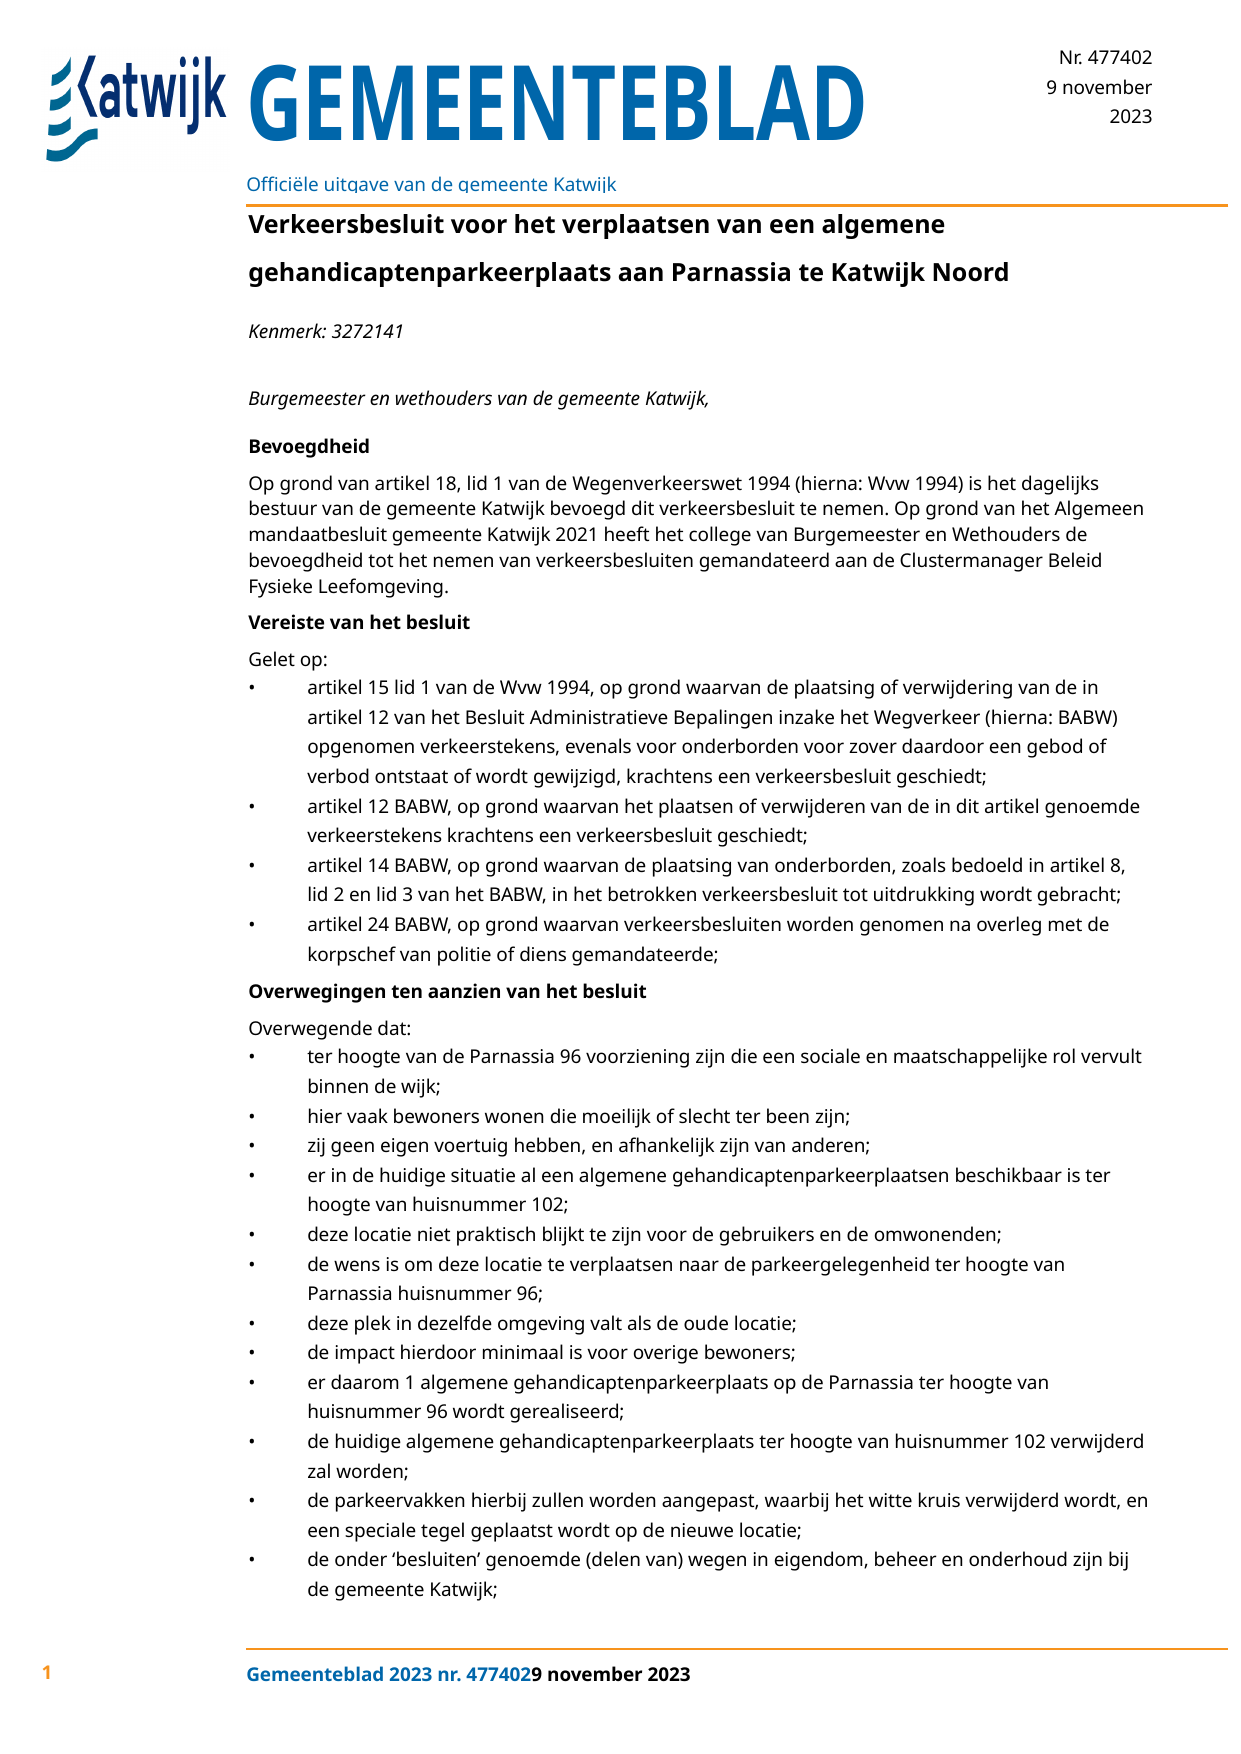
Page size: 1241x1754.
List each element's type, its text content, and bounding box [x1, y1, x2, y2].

list er daarom 1 algemene gehandicaptenparkeerplaats op de Parnassia ter hoogte van huisnummer 96 wordt gerealiseerd; [248, 1369, 1152, 1424]
list zij geen eigen voertuig hebben, en afhankelijk zijn van anderen; [248, 1132, 1152, 1158]
text Vereiste van het besluit [248, 609, 1152, 635]
text Overwegingen ten aanzien van het besluit [248, 979, 1152, 1004]
list artikel 14 BABW, op grond waarvan de plaatsing van onderborden, zoals bedoeld in artikel 8, lid 2 en lid 3 van het BABW, in het betrokken verkeersbesluit tot uitdrukking wordt gebracht; [248, 852, 1152, 907]
text Overwegende dat: [248, 1015, 1152, 1041]
picture [41, 47, 231, 172]
text Burgemeester en wethouders van de gemeente Katwijk, [248, 386, 1152, 411]
text Kenmerk: 3272141 [248, 318, 1152, 344]
text Gelet op: [248, 646, 1152, 672]
list artikel 24 BABW, op grond waarvan verkeersbesluiten worden genomen na overleg met de korpschef van politie of diens gemandateerde; [248, 911, 1152, 966]
list er in de huidige situatie al een algemene gehandicaptenparkeerplaatsen beschikbaar is ter hoogte van huisnummer 102; [248, 1162, 1152, 1217]
list hier vaak bewoners wonen die moeilijk of slecht ter been zijn; [248, 1103, 1152, 1128]
list de wens is om deze locatie te verplaatsen naar de parkeergelegenheid ter hoogte van Parnassia huisnummer 96; [248, 1251, 1152, 1306]
list de impact hierdoor minimaal is voor overige bewoners; [248, 1339, 1152, 1365]
list de huidige algemene gehandicaptenparkeerplaats ter hoogte van huisnummer 102 verwijderd zal worden; [248, 1428, 1152, 1483]
text Op grond van artikel 18, lid 1 van de Wegenverkeerswet 1994 (hierna: Wvw 1994) is het dagelijks bestuur van de gemeente Katwijk bevoegd dit verkeersbesluit te nemen. Op grond van het Algemeen mandaatbesluit gemeente Katwijk 2021 heeft het college van Burgemeester en Wethouders de bevoegdheid tot het nemen van verkeersbesluiten gemandateerd aan de Clustermanager Beleid Fysieke Leefomgeving. [248, 470, 1152, 598]
list deze locatie niet praktisch blijkt te zijn voor de gebruikers en de omwonenden; [248, 1221, 1152, 1247]
text Bevoegdheid [248, 433, 1152, 459]
list deze plek in dezelfde omgeving valt als de oude locatie; [248, 1310, 1152, 1336]
list ter hoogte van de Parnassia 96 voorziening zijn die een sociale en maatschappelijke rol vervult binnen de wijk; [248, 1044, 1152, 1099]
text Verkeersbesluit voor het verplaatsen van een algemene gehandicaptenparkeerplaats aan Parnassia te Katwijk Noord [248, 207, 1152, 288]
list de parkeervakken hierbij zullen worden aangepast, waarbij het witte kruis verwijderd wordt, en een speciale tegel geplaatst wordt op de nieuwe locatie; [248, 1487, 1152, 1543]
list de onder ‘besluiten’ genoemde (delen van) wegen in eigendom, beheer en onderhoud zijn bij de gemeente Katwijk; [248, 1547, 1152, 1602]
list artikel 12 BABW, op grond waarvan het plaatsen of verwijderen van de in dit artikel genoemde verkeerstekens krachtens een verkeersbesluit geschiedt; [248, 793, 1152, 848]
list artikel 15 lid 1 van de Wvw 1994, op grond waarvan de plaatsing of verwijdering van de in artikel 12 van het Besluit Administratieve Bepalingen inzake het Wegverkeer (hierna: BABW) opgenomen verkeerstekens, evenals voor onderborden voor zover daardoor een gebod of verbod ontstaat of wordt gewijzigd, krachtens een verkeersbesluit geschiedt; [248, 674, 1152, 789]
